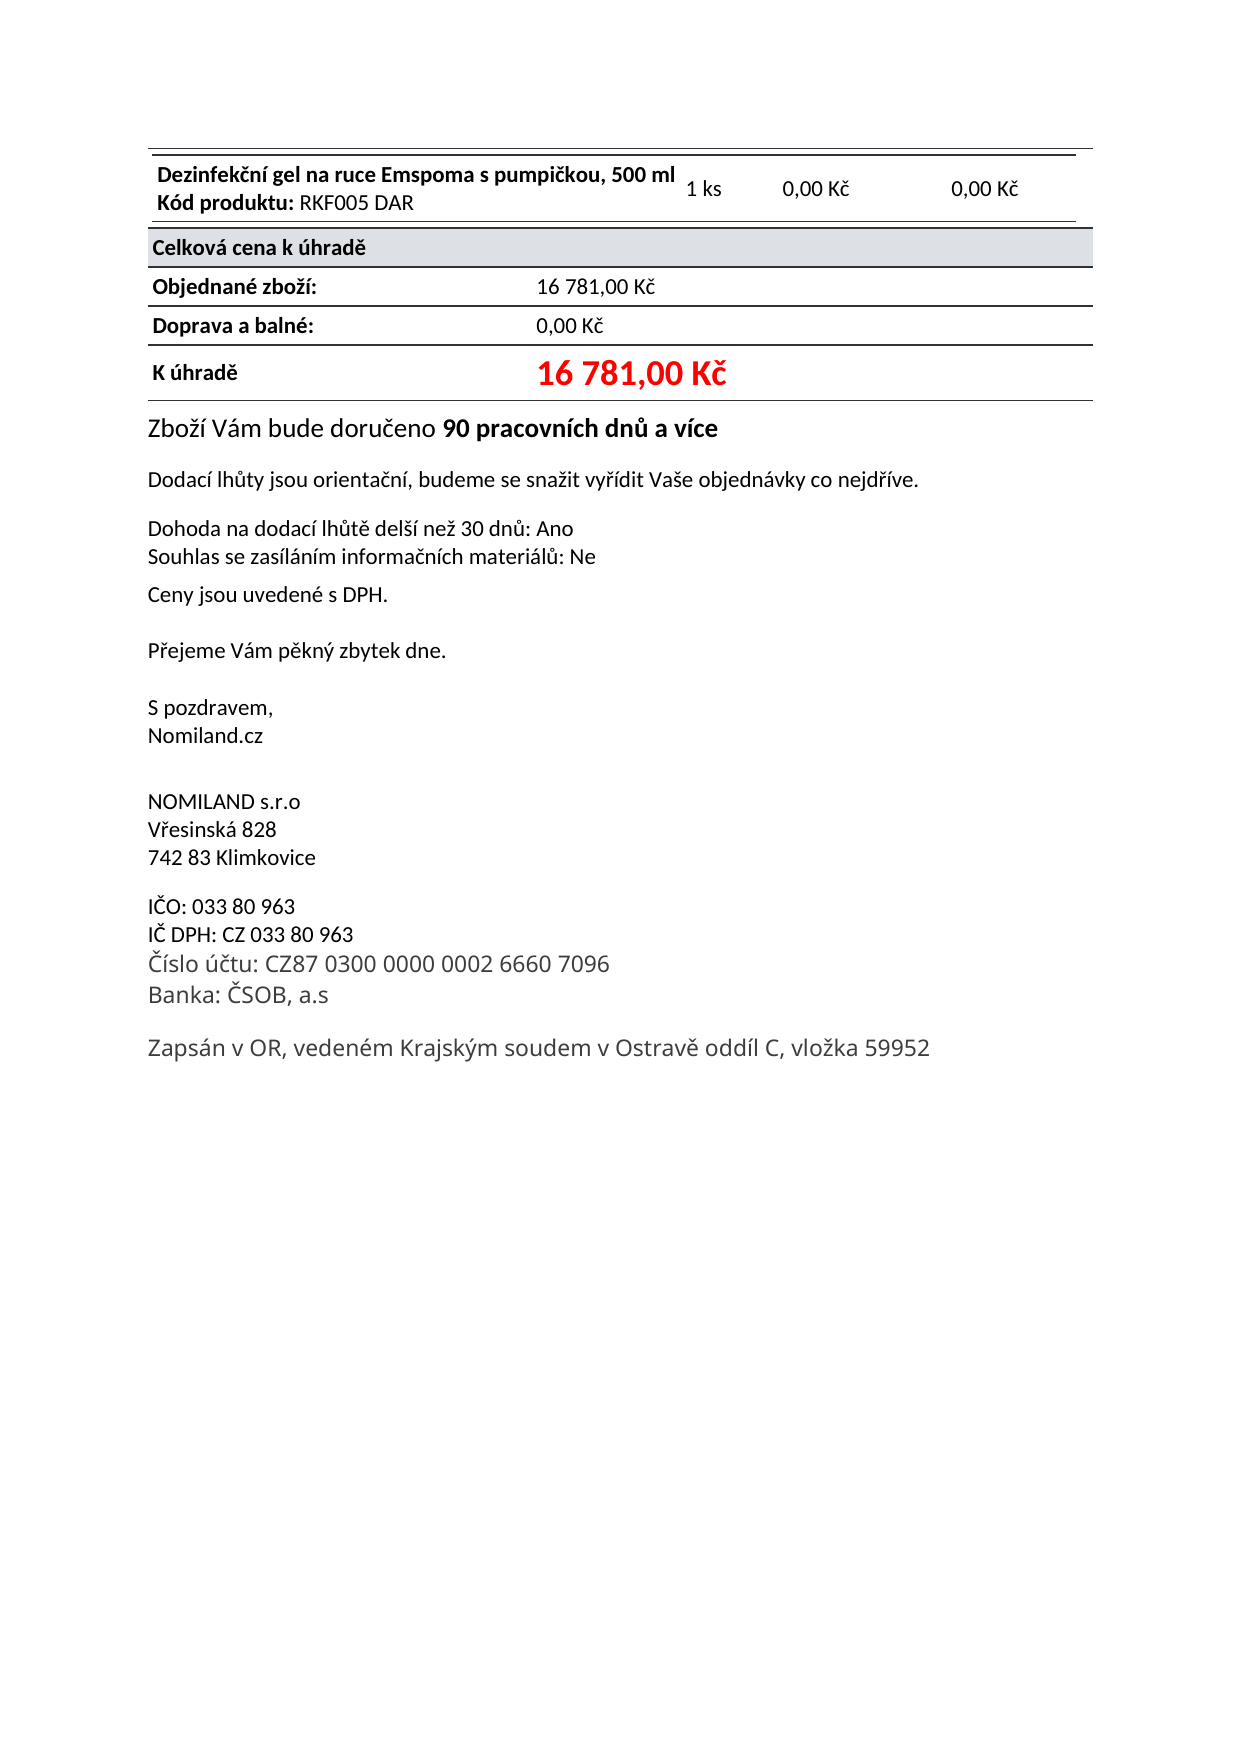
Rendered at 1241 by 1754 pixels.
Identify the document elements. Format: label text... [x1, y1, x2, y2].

text IČO: 033 80 963 IČ DPH: CZ 033 80 963 Číslo účtu: CZ87 0300 0000 0002 6660 7096 Banka: ČSOB, a.s [148, 892, 1093, 1011]
text NOMILAND s.r.o Vřesinská 828 742 83 Klimkovice [148, 787, 1093, 871]
text Dohoda na dodací lhůtě delší než 30 dnů: Ano Souhlas se zasíláním informačních materiálů: Ne [148, 514, 1093, 570]
table_cell 16 781,00 Kč [532, 346, 1093, 399]
table_cell K úhradě [148, 346, 532, 399]
text Dodací lhůty jsou orientační, budeme se snažit vyřídit Vaše objednávky co nejdříve. [148, 465, 1093, 493]
text Ceny jsou uvedené s DPH. [148, 581, 1093, 609]
text Zboží Vám bude doručeno 90 pracovních dnů a více [148, 411, 1093, 444]
text S pozdravem, [148, 693, 1093, 721]
table_cell Dezinfekční gel na ruce Emspoma s pumpičkou, 500 ml Kód produktu: RKF005 DAR [152, 156, 681, 221]
table_cell Celková cena k úhradě [148, 229, 1093, 266]
table_cell 0,00 Kč [778, 156, 946, 221]
table_cell [148, 149, 1093, 227]
table_cell 0,00 Kč [946, 156, 1076, 221]
text Nomiland.cz [148, 721, 1093, 749]
text Zapsán v OR, vedeném Krajským soudem v Ostravě oddíl C, vložka 59952 [148, 1031, 1093, 1063]
text Přejeme Vám pěkný zbytek dne. [148, 637, 1093, 665]
table_cell 16 781,00 Kč [532, 268, 1093, 305]
table_cell 1 ks [681, 156, 777, 221]
table_cell 0,00 Kč [532, 307, 1093, 344]
table_cell Objednané zboží: [148, 268, 532, 305]
table_cell Doprava a balné: [148, 307, 532, 344]
